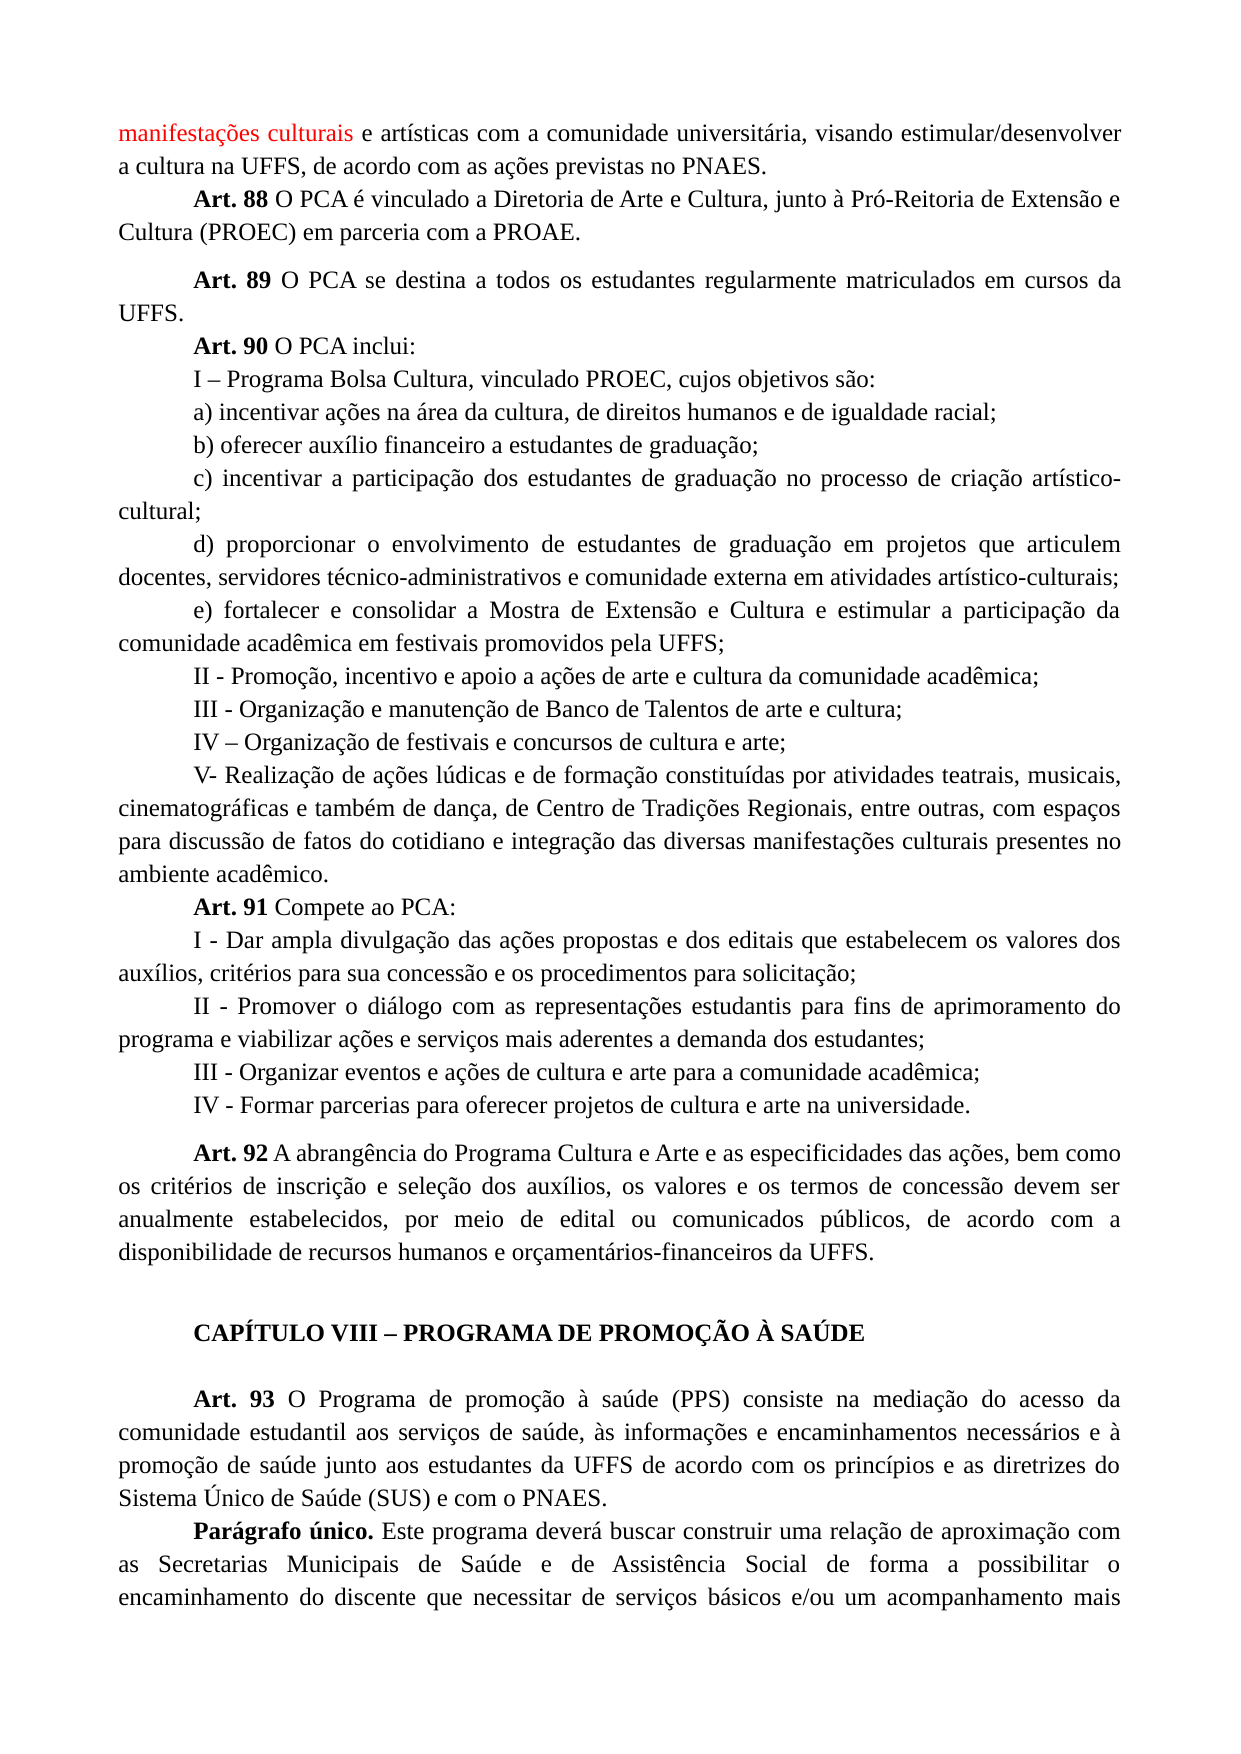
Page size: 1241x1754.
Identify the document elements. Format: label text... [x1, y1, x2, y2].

text III - Organização e manutenção de Banco de Talentos de arte e cultura; [118, 694, 1122, 723]
text IV - Formar parcerias para oferecer projetos de cultura e arte na universidade. [118, 1090, 1122, 1119]
text d) proporcionar o envolvimento de estudantes de graduação em projetos que articulem docentes, servidores técnico-administrativos e comunidade externa em atividades artístico-culturais; [118, 529, 1122, 591]
text I - Dar ampla divulgação das ações propostas e dos editais que estabelecem os valores dos auxílios, critérios para sua concessão e os procedimentos para solicitação; [118, 925, 1122, 987]
text V- Realização de ações lúdicas e de formação constituídas por atividades teatrais, musicais, cinematográficas e também de dança, de Centro de Tradições Regionais, entre outras, com espaços para discussão de fatos do cotidiano e integração das diversas manifestações culturais presentes no ambiente acadêmico. [118, 760, 1122, 888]
text Art. 89 O PCA se destina a todos os estudantes regularmente matriculados em cursos da UFFS. [118, 265, 1122, 327]
text II - Promoção, incentivo e apoio a ações de arte e cultura da comunidade acadêmica; [118, 661, 1122, 690]
text II - Promover o diálogo com as representações estudantis para fins de aprimoramento do programa e viabilizar ações e serviços mais aderentes a demanda dos estudantes; [118, 991, 1122, 1053]
text CAPÍTULO VIII – PROGRAMA DE PROMOÇÃO À SAÚDE [118, 1318, 1122, 1346]
text III - Organizar eventos e ações de cultura e arte para a comunidade acadêmica; [118, 1057, 1122, 1086]
text e) fortalecer e consolidar a Mostra de Extensão e Cultura e estimular a participação da comunidade acadêmica em festivais promovidos pela UFFS; [118, 595, 1122, 657]
text manifestações culturais e artísticas com a comunidade universitária, visando estimular/desenvolver a cultura na UFFS, de acordo com as ações previstas no PNAES. [118, 118, 1122, 180]
text a) incentivar ações na área da cultura, de direitos humanos e de igualdade racial; [118, 397, 1122, 426]
text b) oferecer auxílio financeiro a estudantes de graduação; [118, 430, 1122, 459]
text Art. 93 O Programa de promoção à saúde (PPS) consiste na mediação do acesso da comunidade estudantil aos serviços de saúde, às informações e encaminhamentos necessários e à promoção de saúde junto aos estudantes da UFFS de acordo com os princípios e as diretrizes do Sistema Único de Saúde (SUS) e com o PNAES. [118, 1384, 1122, 1511]
text IV – Organização de festivais e concursos de cultura e arte; [118, 727, 1122, 756]
text Parágrafo único. Este programa deverá buscar construir uma relação de aproximação com as Secretarias Municipais de Saúde e de Assistência Social de forma a possibilitar o encaminhamento do discente que necessitar de serviços básicos e/ou um acompanhamento mais [118, 1516, 1122, 1611]
text c) incentivar a participação dos estudantes de graduação no processo de criação artístico-cultural; [118, 463, 1122, 525]
text Art. 91 Compete ao PCA: [118, 892, 1122, 921]
text I – Programa Bolsa Cultura, vinculado PROEC, cujos objetivos são: [118, 364, 1122, 393]
text Art. 92 A abrangência do Programa Cultura e Arte e as especificidades das ações, bem como os critérios de inscrição e seleção dos auxílios, os valores e os termos de concessão devem ser anualmente estabelecidos, por meio de edital ou comunicados públicos, de acordo com a disponibilidade de recursos humanos e orçamentários-financeiros da UFFS. [118, 1138, 1122, 1266]
text Art. 90 O PCA inclui: [118, 331, 1122, 359]
text Art. 88 O PCA é vinculado a Diretoria de Arte e Cultura, junto à Pró-Reitoria de Extensão e Cultura (PROEC) em parceria com a PROAE. [118, 184, 1122, 246]
